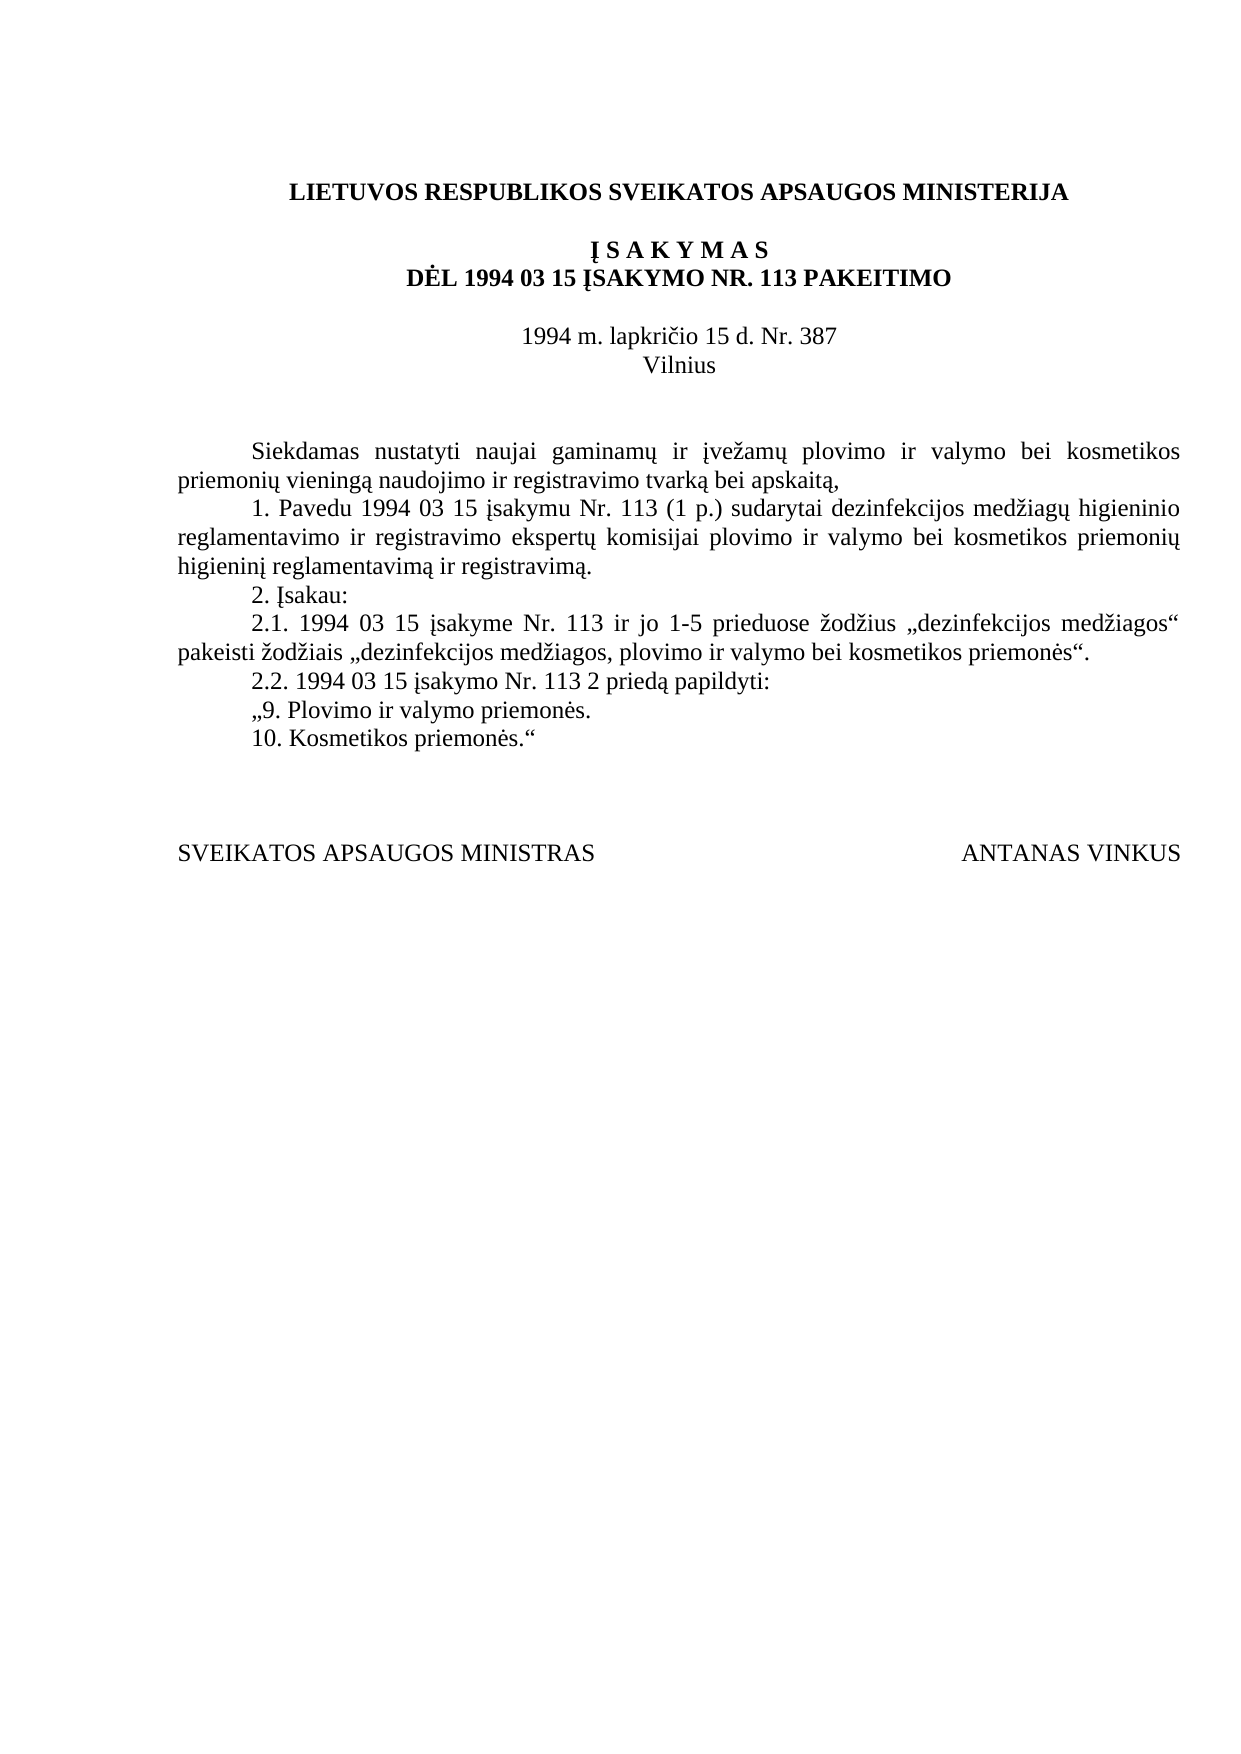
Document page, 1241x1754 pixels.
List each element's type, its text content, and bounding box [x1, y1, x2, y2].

text SVEIKATOS APSAUGOS MINISTRAS ANTANAS VINKUS [177, 838, 1181, 867]
text Siekdamas nustatyti naujai gaminamų ir įvežamų plovimo ir valymo bei kosmetikos priemonių vieningą naudojimo ir registravimo tvarką bei apskaitą, [177, 436, 1181, 493]
text 2.2. 1994 03 15 įsakymo Nr. 113 2 priedą papildyti: [177, 666, 1181, 695]
text Į S A K Y M A S [177, 235, 1181, 263]
text „9. Plovimo ir valymo priemonės. [177, 695, 1181, 723]
text 10. Kosmetikos priemonės.“ [177, 723, 1181, 752]
text DĖL 1994 03 15 ĮSAKYMO NR. 113 PAKEITIMO [177, 263, 1181, 292]
text 1994 m. lapkričio 15 d. Nr. 387 [177, 321, 1181, 350]
text LIETUVOS RESPUBLIKOS SVEIKATOS APSAUGOS MINISTERIJA [177, 177, 1181, 206]
text 2. Įsakau: [177, 580, 1181, 608]
text Vilnius [177, 350, 1181, 378]
text 1. Pavedu 1994 03 15 įsakymu Nr. 113 (1 p.) sudarytai dezinfekcijos medžiagų higieninio reglamentavimo ir registravimo ekspertų komisijai plovimo ir valymo bei kosmetikos priemonių higieninį reglamentavimą ir registravimą. [177, 493, 1181, 580]
text 2.1. 1994 03 15 įsakyme Nr. 113 ir jo 1-5 prieduose žodžius „dezinfekcijos medžiagos“ pakeisti žodžiais „dezinfekcijos medžiagos, plovimo ir valymo bei kosmetikos priemonės“. [177, 608, 1181, 666]
